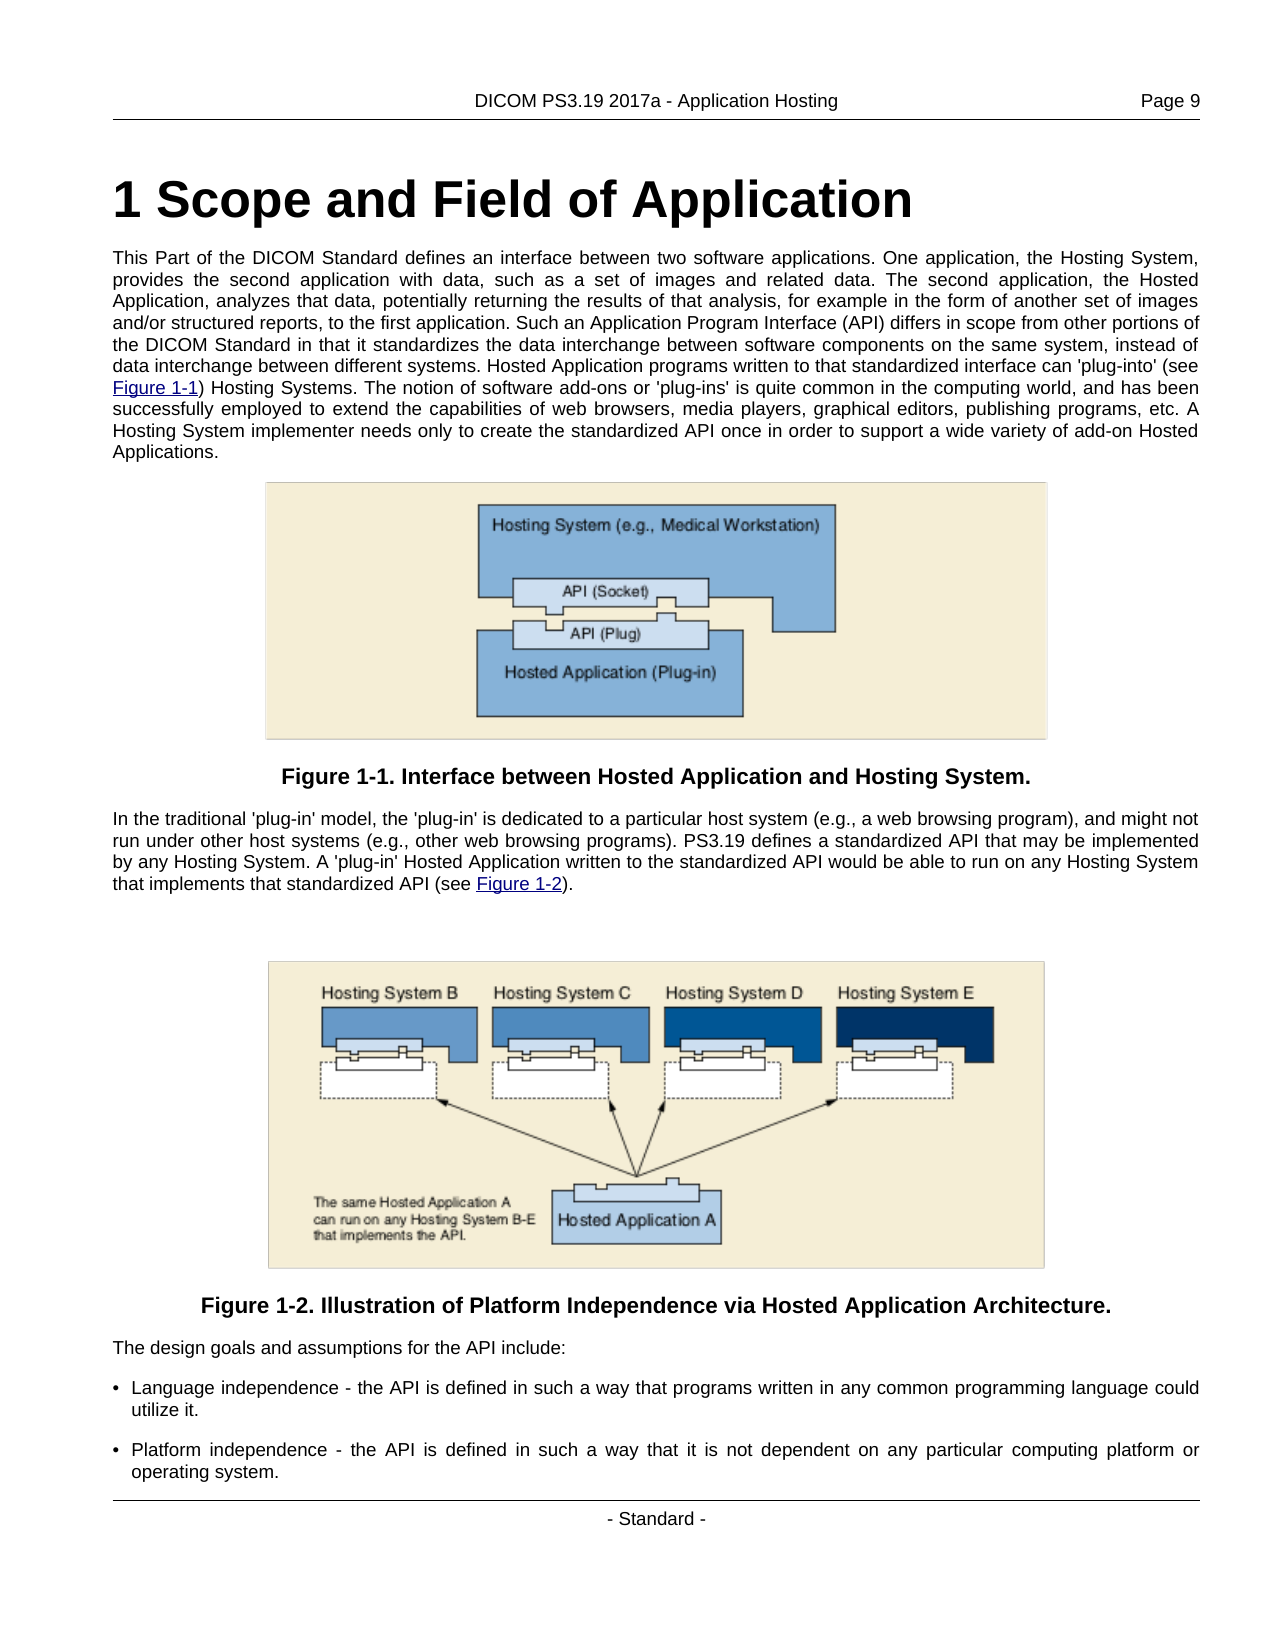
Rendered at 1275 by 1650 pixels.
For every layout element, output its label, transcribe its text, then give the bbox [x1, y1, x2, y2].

text The design goals and assumptions for the API include: [112, 1337, 1200, 1358]
list Language independence - the API is defined in such a way that programs written in any common programming language could utilize it. [112, 1377, 1200, 1420]
text In the traditional 'plug-in' model, the 'plug-in' is dedicated to a particular host system (e.g., a web browsing program), and might not run under other host systems (e.g., other web browsing programs). PS3.19 defines a standardized API that may be implemented by any Hosting System. A 'plug-in' Hosted Application written to the standardized API would be able to run on any Hosting System that implements that standardized API (see Figure 1-2). [112, 808, 1200, 894]
picture [267, 960, 1046, 1270]
picture [264, 481, 1049, 741]
text Figure 1-1. Interface between Hosted Application and Hosting System. [112, 763, 1200, 789]
text This Part of the DICOM Standard defines an interface between two software applications. One application, the Hosting System, provides the second application with data, such as a set of images and related data. The second application, the Hosted Application, analyzes that data, potentially returning the results of that analysis, for example in the form of another set of images and/or structured reports, to the first application. Such an Application Program Interface (API) differs in scope from other portions of the DICOM Standard in that it standardizes the data interchange between software components on the same system, instead of data interchange between different systems. Hosted Application programs written to that standardized interface can 'plug-into' (see Figure 1-1) Hosting Systems. The notion of software add-ons or 'plug-ins' is quite common in the computing world, and has been successfully employed to extend the capabilities of web browsers, media players, graphical editors, publishing programs, etc. A Hosting System implementer needs only to create the standardized API once in order to support a wide variety of add-on Hosted Applications. [112, 247, 1200, 463]
text Figure 1-2. Illustration of Platform Independence via Hosted Application Architecture. [112, 1292, 1200, 1318]
list Platform independence - the API is defined in such a way that it is not dependent on any particular computing platform or operating system. [112, 1439, 1200, 1482]
text 1 Scope and Field of Application [112, 169, 1200, 228]
